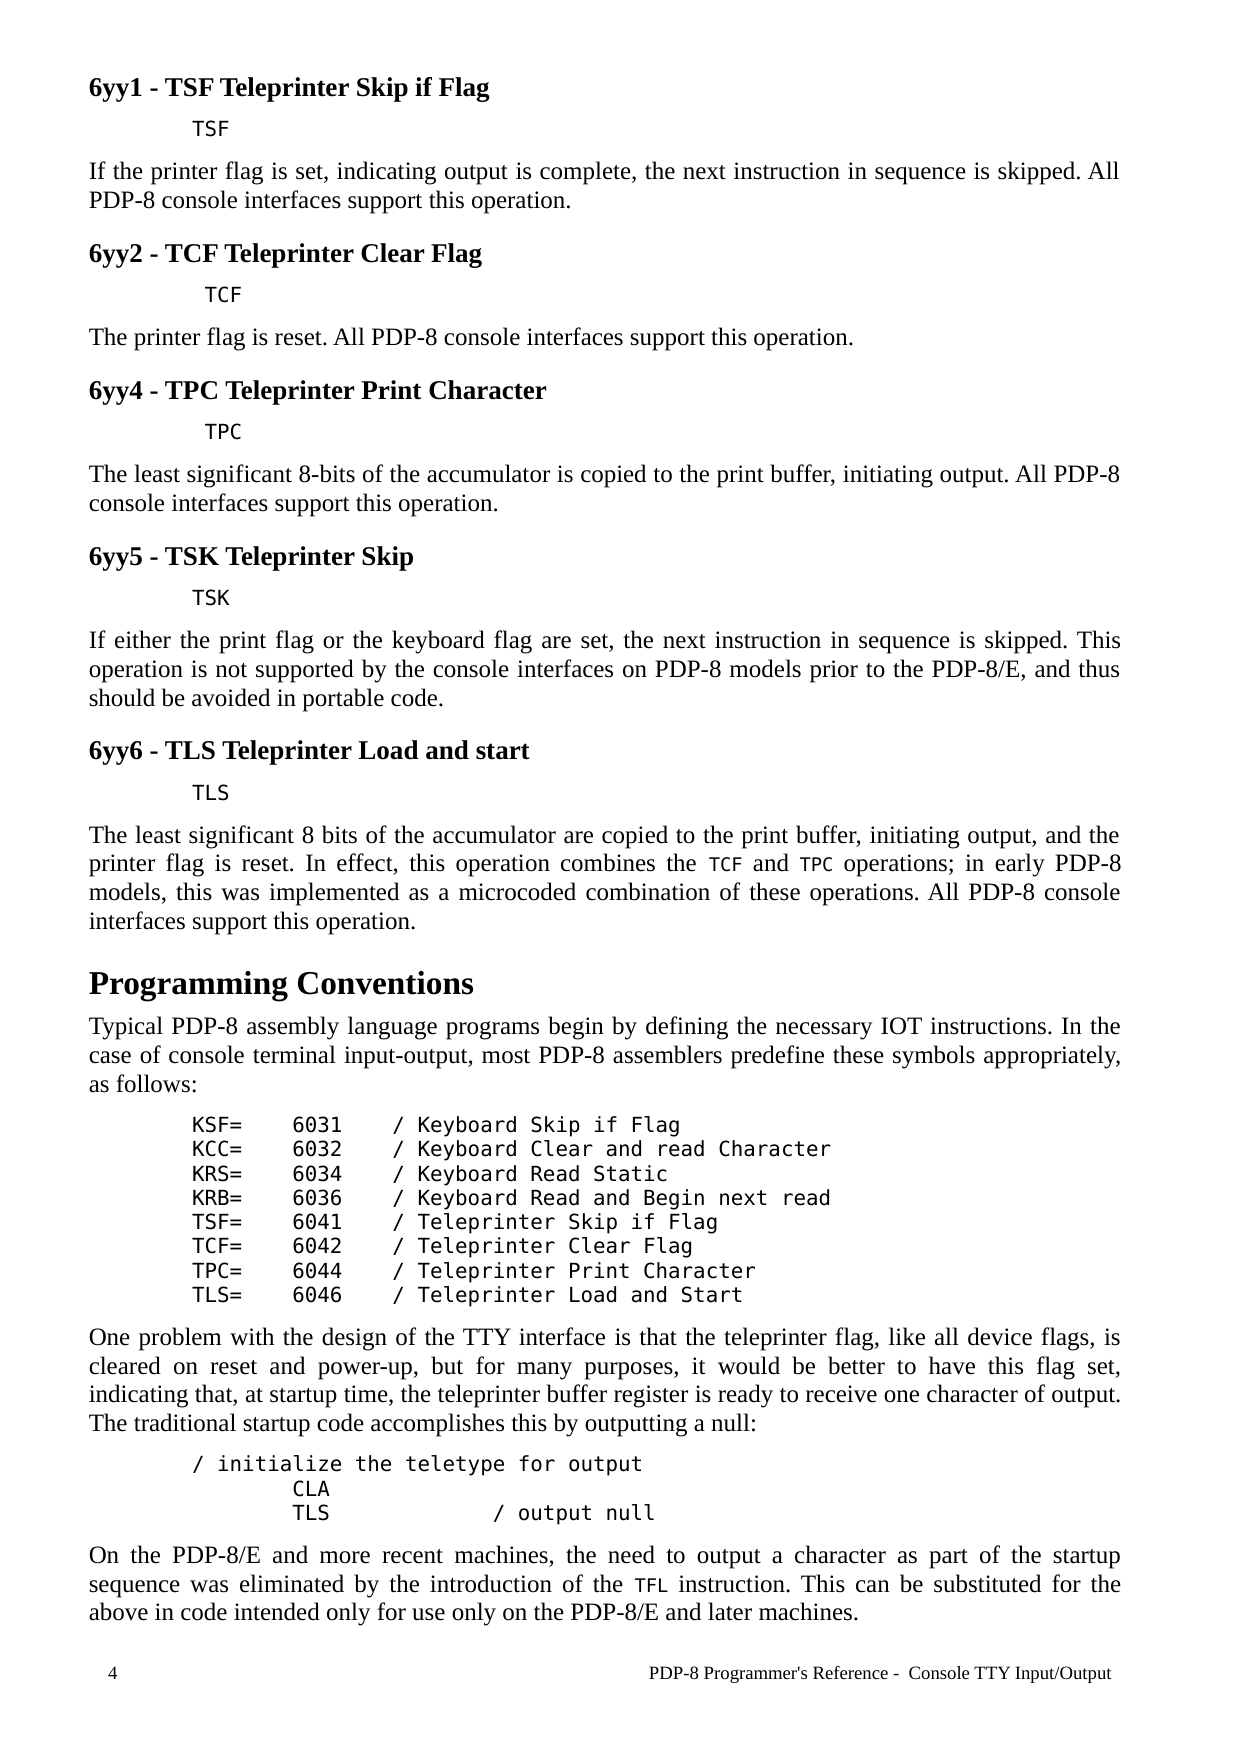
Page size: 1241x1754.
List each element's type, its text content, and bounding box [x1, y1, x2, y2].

text The printer flag is reset. All PDP-8 console interfaces support this operation. [88, 322, 1122, 351]
subtitle 6yy1 - TSF Teleprinter Skip if Flag [88, 71, 1122, 102]
text One problem with the design of the TTY interface is that the teleprinter flag, like all device flags, is cleared on reset and power-up, but for many purposes, it would be better to have this flag set, indicating that, at startup time, the teleprinter buffer register is ready to receive one character of output. The traditional startup code accomplishes this by outputting a null: [88, 1322, 1122, 1437]
subtitle 6yy5 - TSK Teleprinter Skip [88, 539, 1122, 571]
text On the PDP-8/E and more recent machines, the need to output a character as part of the startup sequence was eliminated by the introduction of the TFL instruction. This can be substituted for the above in code intended only for use only on the PDP-8/E and later machines. [88, 1540, 1122, 1626]
text / initialize the teletype for output CLA TLS / output null [192, 1452, 1122, 1525]
text KSF= 6031 / Keyboard Skip if Flag KCC= 6032 / Keyboard Clear and read Character KRS= 6034 / Keyboard Read Static KRB= 6036 / Keyboard Read and Begin next read TSF= 6041 / Teleprinter Skip if Flag TCF= 6042 / Teleprinter Clear Flag TPC= 6044 / Teleprinter Print Character TLS= 6046 / Teleprinter Load and Start [192, 1113, 1122, 1307]
text Typical PDP-8 assembly language programs begin by defining the necessary IOT instructions. In the case of console terminal input-output, most PDP-8 assemblers predefine these symbols appropriately, as follows: [88, 1011, 1122, 1098]
text TCF [192, 283, 1122, 308]
text TLS [192, 781, 1122, 805]
text If the printer flag is set, indicating output is complete, the next instruction in sequence is skipped. All PDP-8 console interfaces support this operation. [88, 156, 1122, 214]
text The least significant 8 bits of the accumulator are copied to the print buffer, initiating output, and the printer flag is reset. In effect, this operation combines the TCF and TPC operations; in early PDP-8 models, this was implemented as a microcoded combination of these operations. All PDP-8 console interfaces support this operation. [88, 820, 1122, 935]
text TPC [192, 420, 1122, 445]
text TSF [192, 117, 1122, 142]
text TSK [192, 586, 1122, 611]
subtitle 6yy4 - TPC Teleprinter Print Character [88, 374, 1122, 405]
subtitle 6yy2 - TCF Teleprinter Clear Flag [88, 237, 1122, 268]
subtitle Programming Conventions [88, 963, 1122, 1002]
text The least significant 8-bits of the accumulator is copied to the print buffer, initiating output. All PDP-8 console interfaces support this operation. [88, 459, 1122, 517]
subtitle 6yy6 - TLS Teleprinter Load and start [88, 734, 1122, 765]
text If either the print flag or the keyboard flag are set, the next instruction in sequence is skipped. This operation is not supported by the console interfaces on PDP-8 models prior to the PDP-8/E, and thus should be avoided in portable code. [88, 625, 1122, 711]
